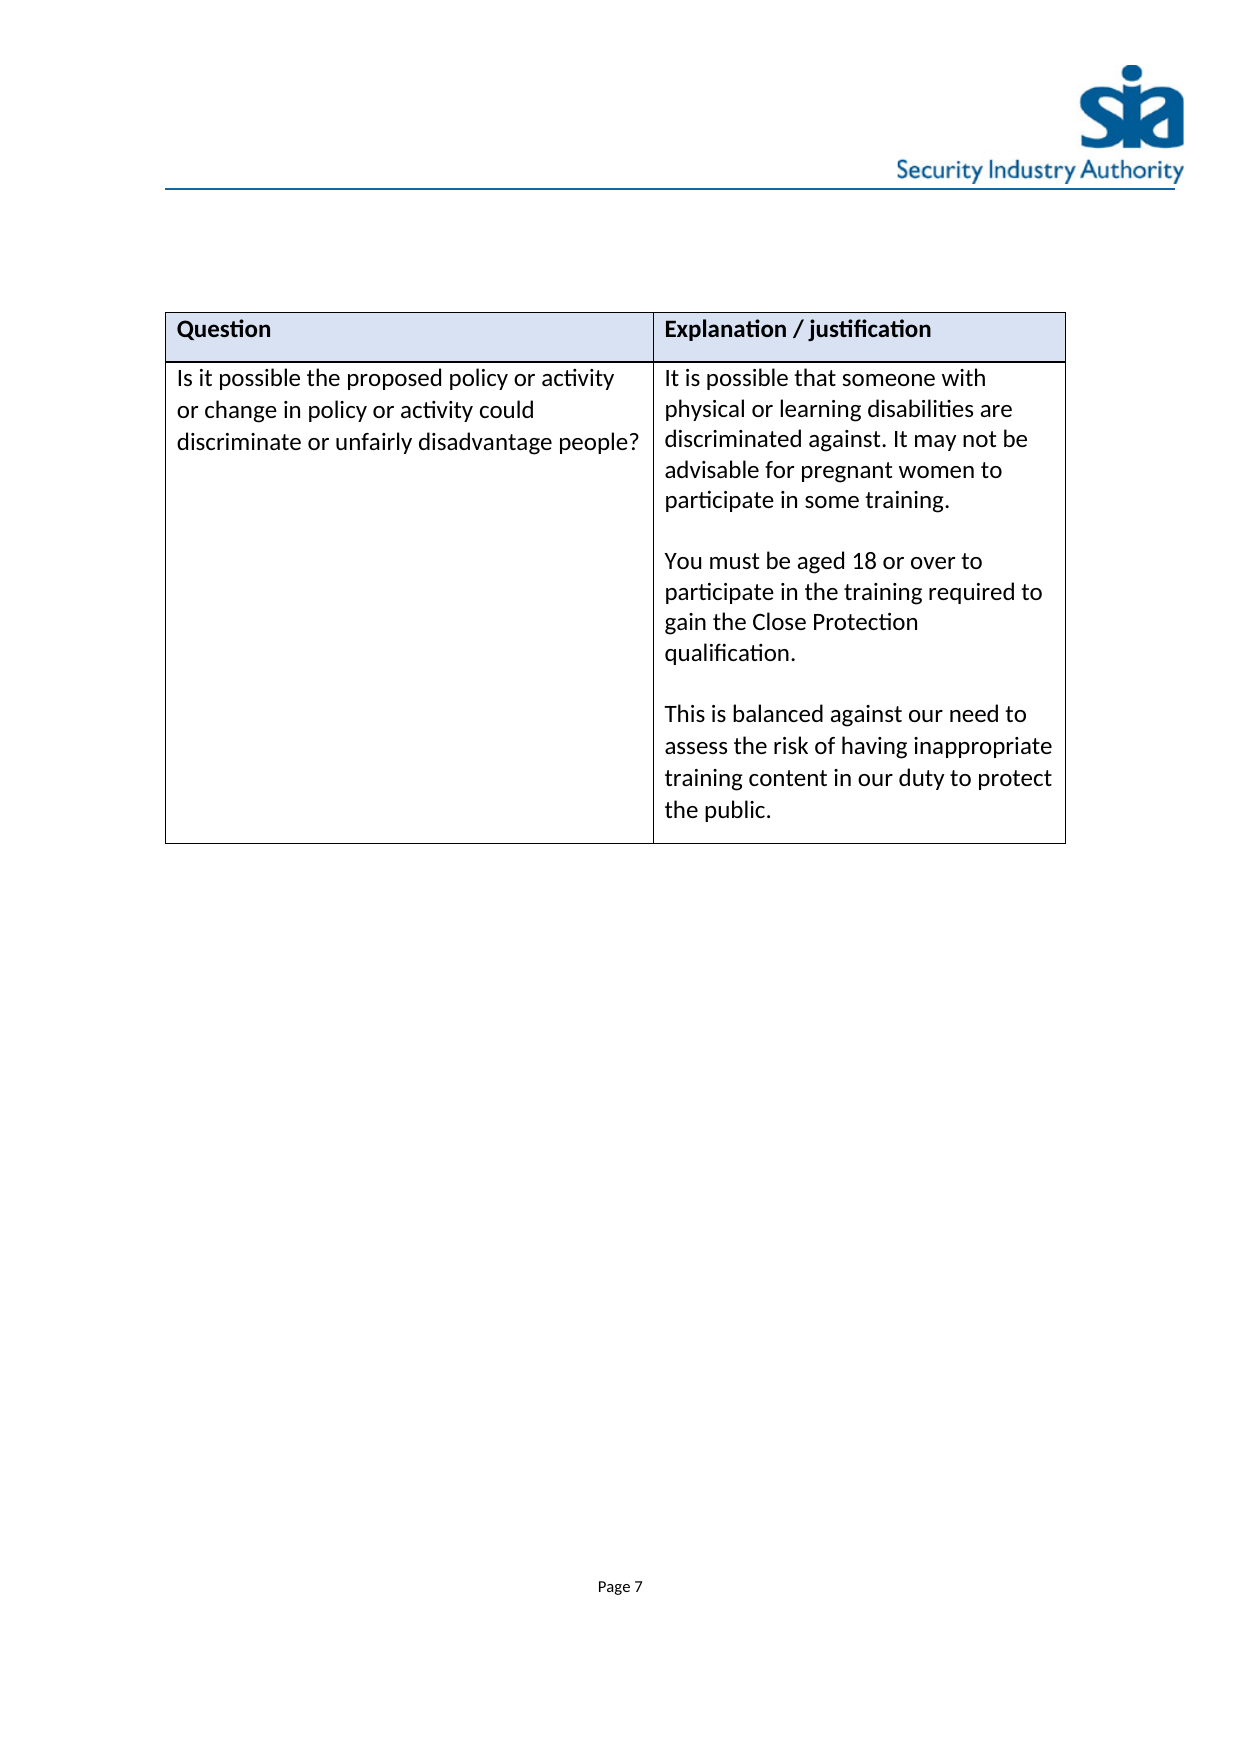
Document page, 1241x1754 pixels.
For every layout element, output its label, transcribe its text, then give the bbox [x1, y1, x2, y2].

table_cell Is it possible the proposed policy or activity or change in policy or activity could discriminate or unfairly disadvantage people? [166, 363, 653, 843]
table_header Explanation / justification [654, 313, 1065, 361]
table_header Question [166, 313, 653, 361]
table_cell It is possible that someone with physical or learning disabilities are discriminated against. It may not be advisable for pregnant women to participate in some training. You must be aged 18 or over to participate in the training required to gain the Close Protection qualification. This is balanced against our need to assess the risk of having inappropriate training content in our duty to protect the public. [654, 363, 1065, 843]
